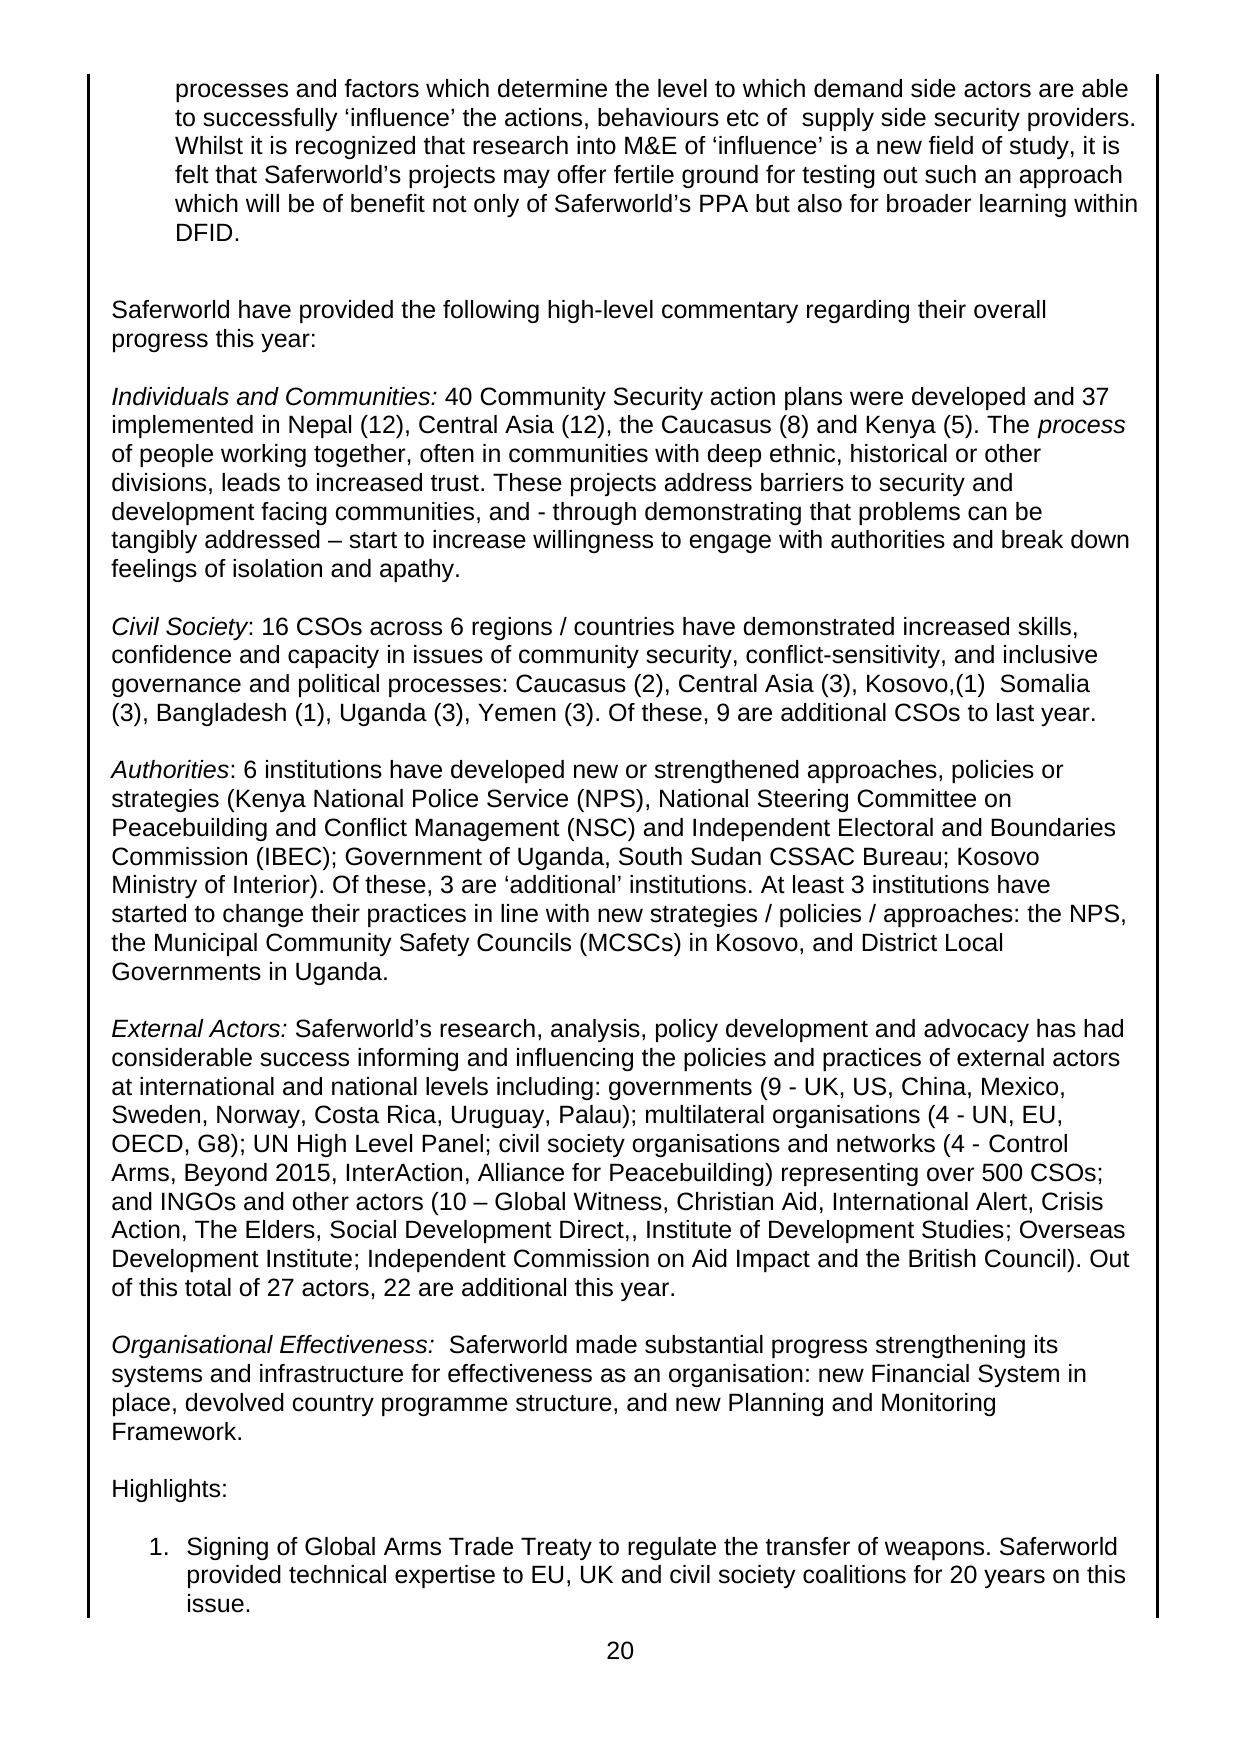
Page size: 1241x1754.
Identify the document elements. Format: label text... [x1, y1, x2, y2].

table_cell processes and factors which determine the level to which demand side actors are able to successfully ‘influence’ the actions, behaviours etc of supply side security providers. Whilst it is recognized that research into M&E of ‘influence’ is a new field of study, it is felt that Saferworld’s projects may offer fertile ground for testing out such an approach which will be of benefit not only of Saferworld’s PPA but also for broader learning within DFID. [90, 74, 1156, 1618]
table_header Saferworld have provided the following high-level commentary regarding their overall progress this year: Individuals and Communities: 40 Community Security action plans were developed and 37 implemented in Nepal (12), Central Asia (12), the Caucasus (8) and Kenya (5). The process of people working together, often in communities with deep ethnic, historical or other divisions, leads to increased trust. These projects address barriers to security and development facing communities, and - through demonstrating that problems can be tangibly addressed – start to increase willingness to engage with authorities and break down feelings of isolation and apathy. Civil Society: 16 CSOs across 6 regions / countries have demonstrated increased skills, confidence and capacity in issues of community security, conflict-sensitivity, and inclusive governance and political processes: Caucasus (2), Central Asia (3), Kosovo,(1) Somalia (3), Bangladesh (1), Uganda (3), Yemen (3). Of these, 9 are additional CSOs to last year. Authorities: 6 institutions have developed new or strengthened approaches, policies or strategies (Kenya National Police Service (NPS), National Steering Committee on Peacebuilding and Conflict Management (NSC) and Independent Electoral and Boundaries Commission (IBEC); Government of Uganda, South Sudan CSSAC Bureau; Kosovo Ministry of Interior). Of these, 3 are ‘additional’ institutions. At least 3 institutions have started to change their practices in line with new strategies / policies / approaches: the NPS, the Municipal Community Safety Councils (MCSCs) in Kosovo, and District Local Governments in Uganda. External Actors: Saferworld’s research, analysis, policy development and advocacy has had considerable success informing and influencing the policies and practices of external actors at international and national levels including: governments (9 - UK, US, China, Mexico, Sweden, Norway, Costa Rica, Uruguay, Palau); multilateral organisations (4 - UN, EU, OECD, G8); UN High Level Panel; civil society organisations and networks (4 - Control Arms, Beyond 2015, InterAction, Alliance for Peacebuilding) representing over 500 CSOs; and INGOs and other actors (10 – Global Witness, Christian Aid, International Alert, Crisis Action, The Elders, Social Development Direct,, Institute of Development Studies; Overseas Development Institute; Independent Commission on Aid Impact and the British Council). Out of this total of 27 actors, 22 are additional this year. Organisational Effectiveness: Saferworld made substantial progress strengthening its systems and infrastructure for effectiveness as an organisation: new Financial System in place, devolved country programme structure, and new Planning and Monitoring Framework. Highlights: Signing of Global Arms Trade Treaty to regulate the transfer of weapons. Saferworld provided technical expertise to EU, UK and civil society coalitions for 20 years on this issue. Notable expansion in the number of communities actively organising and demonstrating confidence in their ability to facilitate positive change. Kenya – considerable impact achieved by supporting Peace and Security Task Teams in hotspots at risk of pre- and post-election conflict. The potential for serious violence to erupt was, in most cases, mitigated. [100, 295, 1144, 1618]
